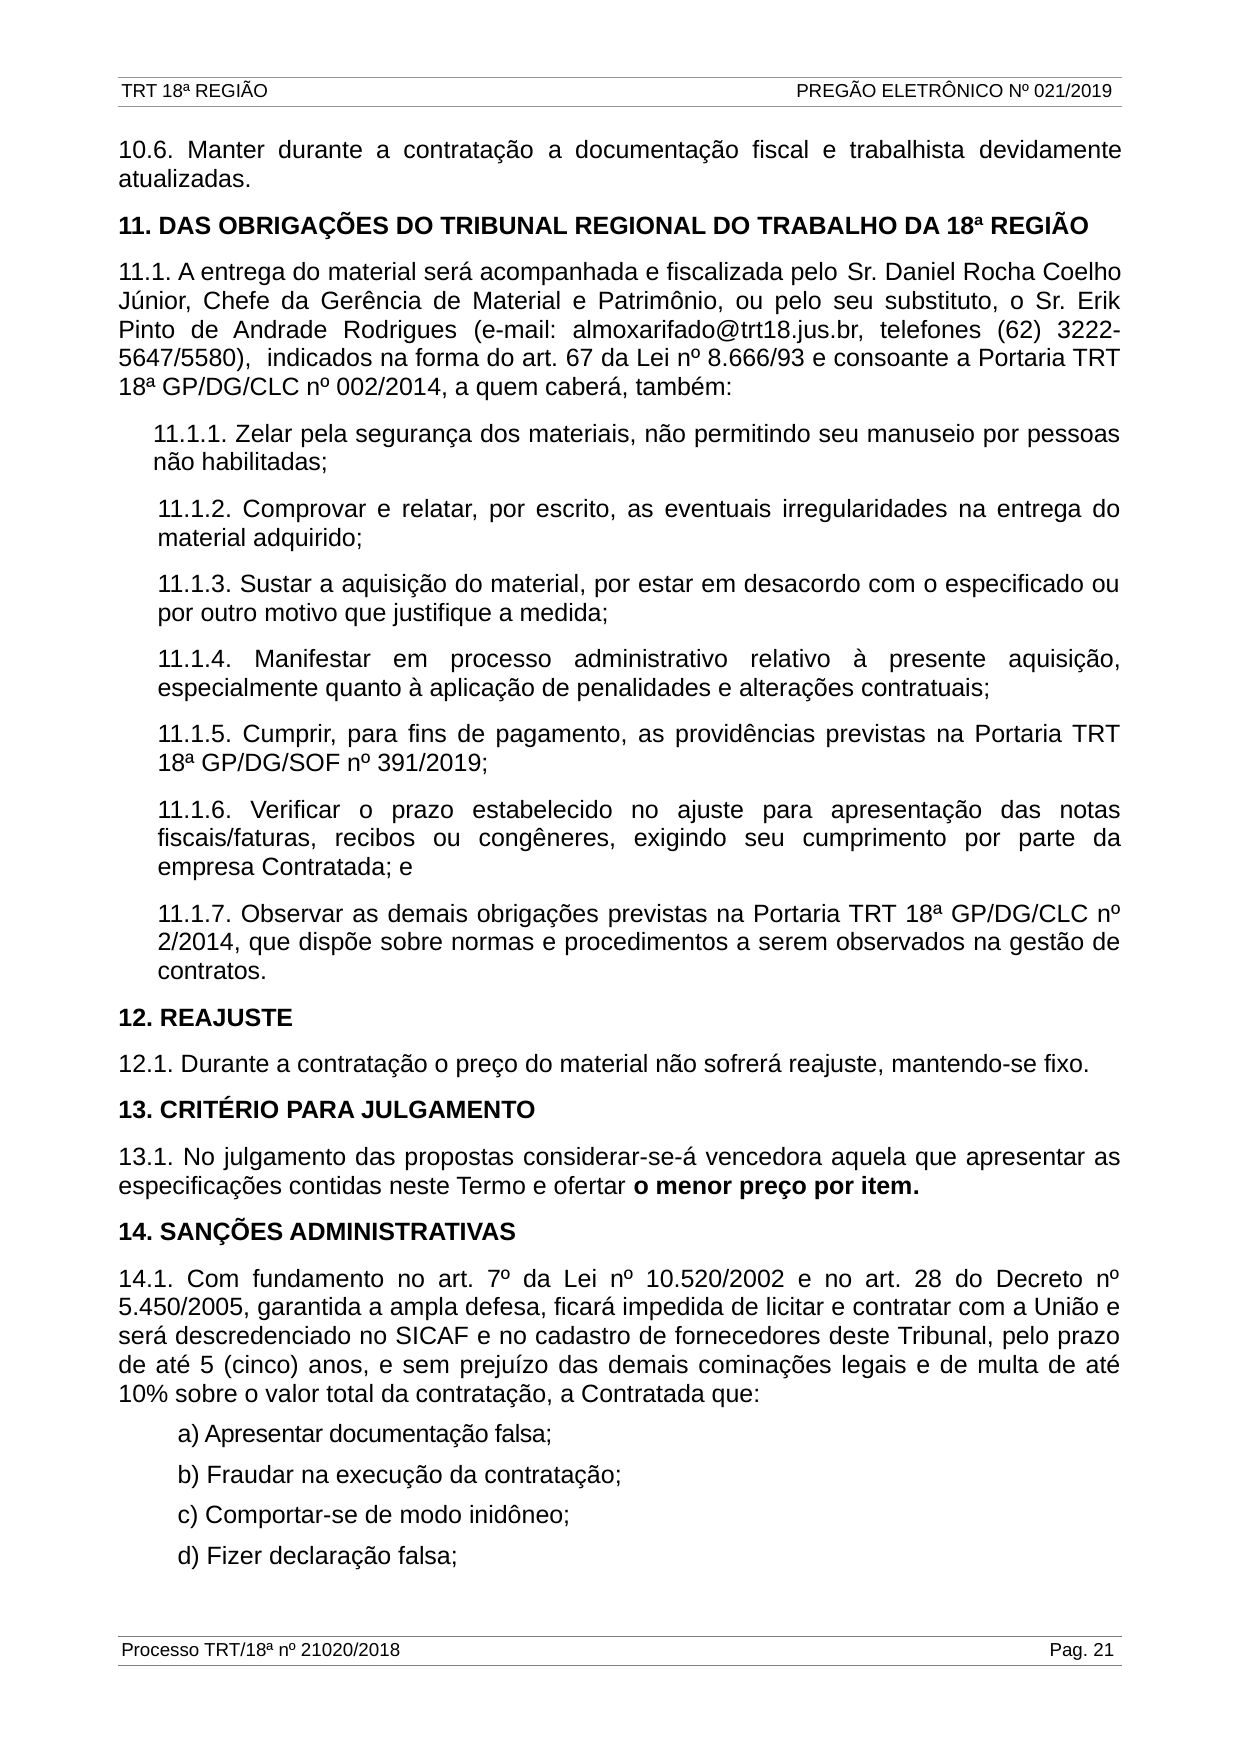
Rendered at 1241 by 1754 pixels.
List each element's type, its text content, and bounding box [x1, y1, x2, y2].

text 11.1.3. Sustar a aquisição do material, por estar em desacordo com o especificado ou por outro motivo que justifique a medida; [157, 569, 1122, 627]
text a) Apresentar documentação falsa; [177, 1419, 1122, 1448]
text 14.1. Com fundamento no art. 7º da Lei nº 10.520/2002 e no art. 28 do Decreto nº 5.450/2005, garantida a ampla defesa, ficará impedida de licitar e contratar com a União e será descredenciado no SICAF e no cadastro de fornecedores deste Tribunal, pelo prazo de até 5 (cinco) anos, e sem prejuízo das demais cominações legais e de multa de até 10% sobre o valor total da contratação, a Contratada que: [118, 1264, 1122, 1407]
text 13.1. No julgamento das propostas considerar-se-á vencedora aquela que apresentar as especificações contidas neste Termo e ofertar o menor preço por item. [118, 1142, 1122, 1199]
text 11. DAS OBRIGAÇÕES DO TRIBUNAL REGIONAL DO TRABALHO DA 18ª REGIÃO [118, 211, 1122, 239]
text 11.1.1. Zelar pela segurança dos materiais, não permitindo seu manuseio por pessoas não habilitadas; [153, 419, 1122, 476]
text 11.1.4. Manifestar em processo administrativo relativo à presente aquisição, especialmente quanto à aplicação de penalidades e alterações contratuais; [157, 644, 1122, 702]
text 14. SANÇÕES ADMINISTRATIVAS [118, 1217, 1122, 1246]
text 11.1.5. Cumprir, para fins de pagamento, as providências previstas na Portaria TRT 18ª GP/DG/SOF nº 391/2019; [157, 719, 1122, 777]
text 12. REAJUSTE [118, 1003, 1122, 1031]
text 10.6. Manter durante a contratação a documentação fiscal e trabalhista devidamente atualizadas. [118, 136, 1122, 193]
text 11.1.7. Observar as demais obrigações previstas na Portaria TRT 18ª GP/DG/CLC nº 2/2014, que dispõe sobre normas e procedimentos a serem observados na gestão de contratos. [157, 899, 1122, 985]
text 13. CRITÉRIO PARA JULGAMENTO [118, 1096, 1122, 1124]
text 11.1. A entrega do material será acompanhada e fiscalizada pelo Sr. Daniel Rocha Coelho Júnior, Chefe da Gerência de Material e Patrimônio, ou pelo seu substituto, o Sr. Erik Pinto de Andrade Rodrigues (e-mail: almoxarifado@trt18.jus.br, telefones (62) 3222-5647/5580), indicados na forma do art. 67 da Lei nº 8.666/93 e consoante a Portaria TRT 18ª GP/DG/CLC nº 002/2014, a quem caberá, também: [118, 257, 1122, 401]
text c) Comportar-se de modo inidôneo; [177, 1500, 1122, 1529]
text b) Fraudar na execução da contratação; [177, 1460, 1122, 1488]
text 11.1.6. Verificar o prazo estabelecido no ajuste para apresentação das notas fiscais/faturas, recibos ou congêneres, exigindo seu cumprimento por parte da empresa Contratada; e [157, 795, 1122, 881]
text 11.1.2. Comprovar e relatar, por escrito, as eventuais irregularidades na entrega do material adquirido; [157, 494, 1122, 551]
text d) Fizer declaração falsa; [177, 1541, 1122, 1569]
text 12.1. Durante a contratação o preço do material não sofrerá reajuste, mantendo-se fixo. [118, 1049, 1122, 1078]
